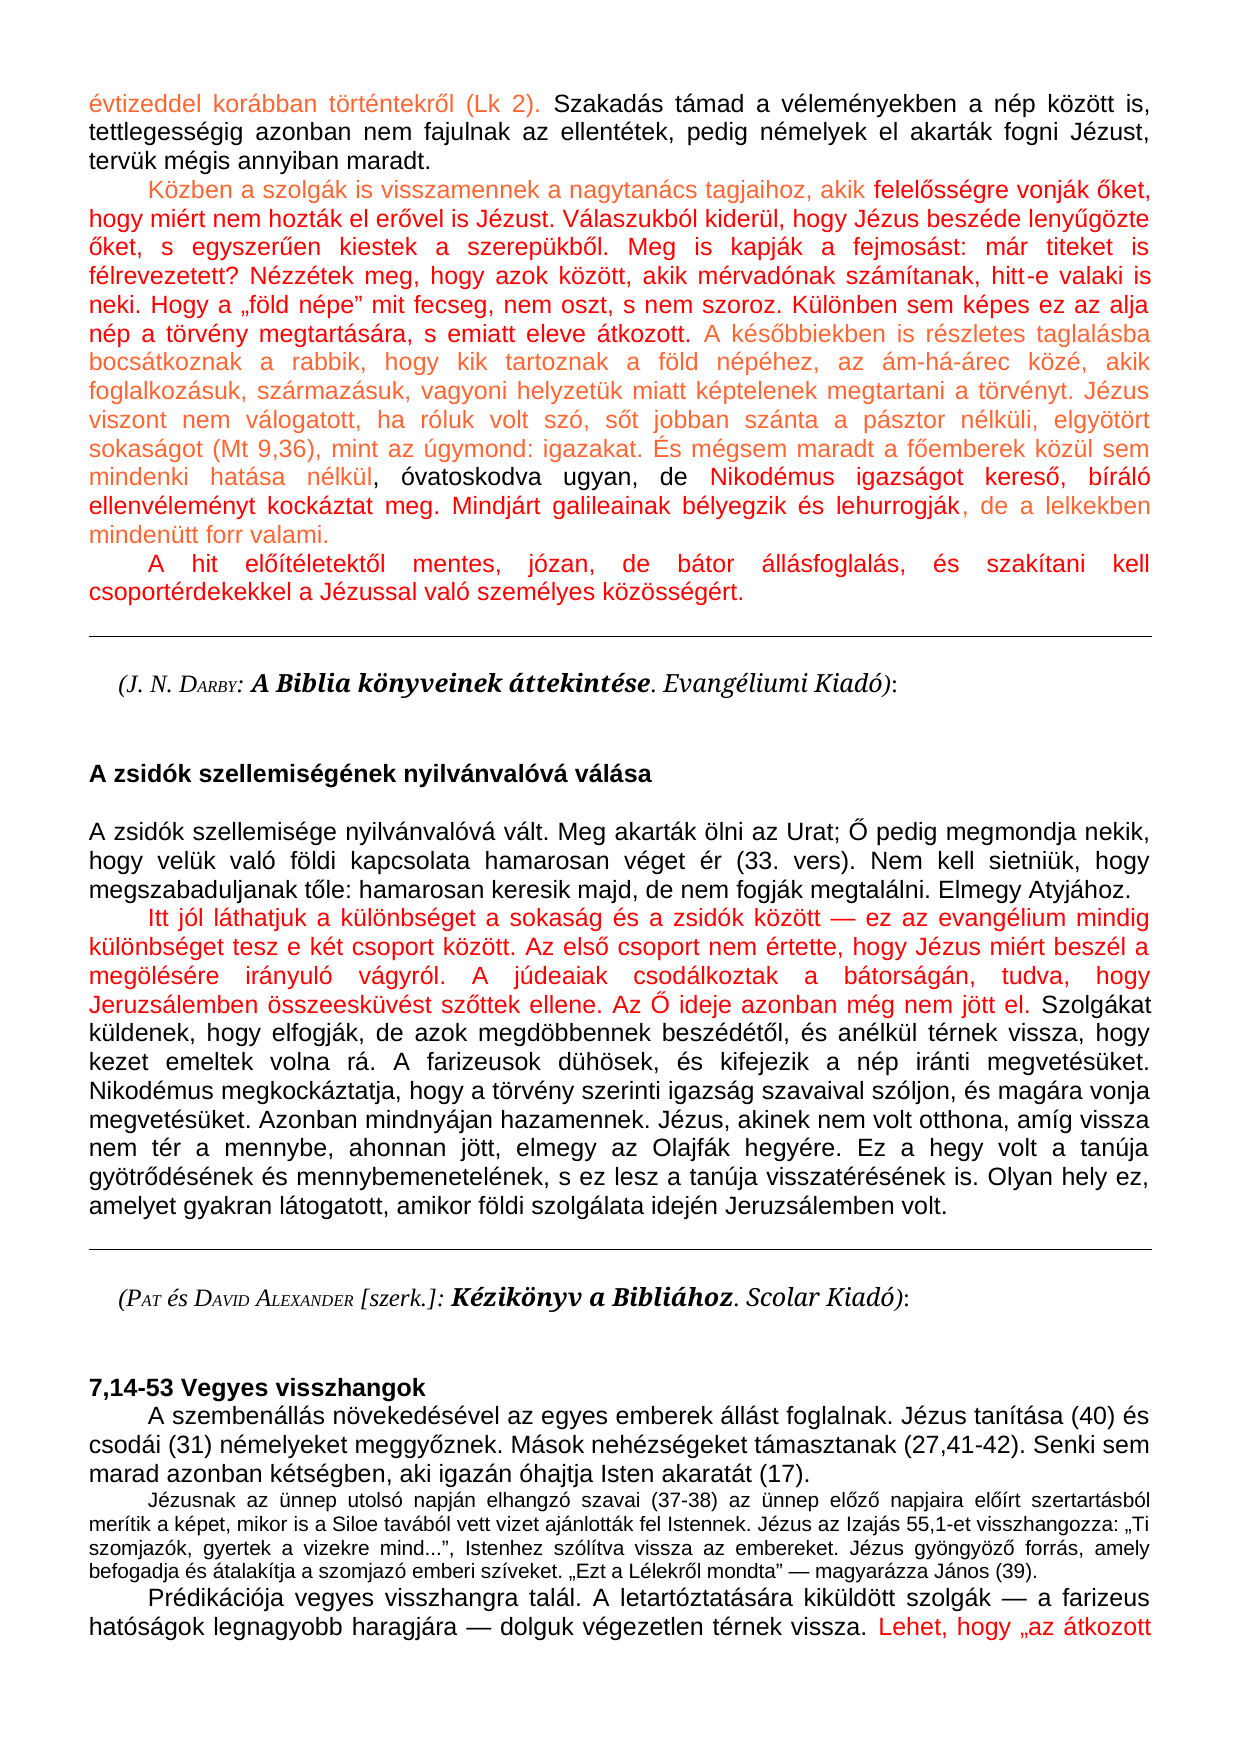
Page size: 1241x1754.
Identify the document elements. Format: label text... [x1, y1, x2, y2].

text A zsidók szellemisége nyilvánvalóvá vált. Meg akarták ölni az Urat; Ő pedig megmondja nekik, hogy velük való földi kapcsolata hamarosan véget ér (33. vers). Nem kell sietniük, hogy megszabaduljanak tőle: hamarosan keresik majd, de nem fogják megtalálni. Elmegy Atyjához. [88, 817, 1152, 903]
text A hit előítéletektől mentes, józan, de bátor állásfoglalás, és szakítani kell csoportérdekekkel a Jézussal való személyes közösségért. [88, 548, 1152, 606]
text évtizeddel korábban történtekről (Lk 2). Szakadás támad a véleményekben a nép között is, tettlegességig azonban nem fajulnak az ellentétek, pedig némelyek el akarták fogni Jézust, tervük mégis annyiban maradt. [88, 88, 1152, 175]
text Itt jól láthatjuk a különbséget a sokaság és a zsidók között — ez az evangélium mindig különbséget tesz e két csoport között. Az első csoport nem értette, hogy Jézus miért beszél a megölésére irányuló vágyról. A júdeaiak csodálkoztak a bátorságán, tudva, hogy Jeruzsálemben összeesküvést szőttek ellene. Az Ő ideje azonban még nem jött el. Szolgákat küldenek, hogy elfogják, de azok megdöbbennek beszédétől, és anélkül térnek vissza, hogy kezet emeltek volna rá. A farizeusok dühösek, és kifejezik a nép iránti megvetésüket. Nikodémus megkockáztatja, hogy a törvény szerinti igazság szavaival szóljon, és magára vonja megvetésüket. Azonban mindnyájan hazamennek. Jézus, akinek nem volt otthona, amíg vissza nem tér a mennybe, ahonnan jött, elmegy az Olajfák hegyére. Ez a hegy volt a tanúja gyötrődésének és mennybemenetelének, s ez lesz a tanúja visszatérésének is. Olyan hely ez, amelyet gyakran látogatott, amikor földi szolgálata idején Jeruzsálemben volt. [88, 903, 1152, 1220]
text 7,14-53 Vegyes visszhangok [88, 1373, 1152, 1401]
text Közben a szolgák is visszamennek a nagytanács tagjaihoz, akik felelősségre vonják őket, hogy miért nem hozták el erővel is Jézust. Válaszukból kiderül, hogy Jézus beszéde lenyűgözte őket, s egyszerűen kiestek a szerepükből. Meg is kapják a fejmosást: már titeket is félrevezetett? Nézzétek meg, hogy azok között, akik mérvadónak számítanak, hitt‑e valaki is neki. Hogy a „föld népe” mit fecseg, nem oszt, s nem szoroz. Különben sem képes ez az alja nép a törvény megtartására, s emiatt eleve átkozott. A későbbiekben is részletes taglalásba bocsátkoznak a rabbik, hogy kik tartoznak a föld népéhez, az ám-há-árec közé, akik foglalkozásuk, származásuk, vagyoni helyzetük miatt képtelenek megtartani a törvényt. Jézus viszont nem válogatott, ha róluk volt szó, sőt jobban szánta a pásztor nélküli, elgyötört sokaságot (Mt 9,36), mint az úgymond: igazakat. És mégsem maradt a főemberek közül sem mindenki hatása nélkül, óvatoskodva ugyan, de Nikodémus igazságot kereső, bíráló ellenvéleményt kockáztat meg. Mindjárt galileainak bélyegzik és lehurrogják, de a lelkekben mindenütt forr valami. [88, 175, 1152, 548]
text (Pat és David Alexander [szerk.]: Kézikönyv a Bibliához. Scolar Kiadó): [88, 1250, 1152, 1343]
text (J. N. Darby: A Biblia könyveinek áttekintése. Evangéliumi Kiadó): [88, 637, 1152, 729]
text Jézusnak az ünnep utolsó napján elhangzó szavai (37-38) az ünnep előző napjaira előírt szertartásból merítik a képet, mikor is a Siloe tavából vett vizet ajánlották fel Istennek. Jézus az Izajás 55,1-et visszhangozza: „Ti szomjazók, gyertek a vizekre mind...”, Istenhez szólítva vissza az embereket. Jézus gyöngyöző forrás, amely befogadja és átalakítja a szomjazó emberi szíveket. „Ezt a Lélekről mondta” — magyarázza János (39). [88, 1488, 1152, 1583]
text Prédikációja vegyes visszhangra talál. A letartóztatására kiküldött szolgák — a farizeus hatóságok legnagyobb haragjára — dolguk végezetlen térnek vissza. Lehet, hogy „az átkozott [88, 1583, 1152, 1641]
text A szembenállás növekedésével az egyes emberek állást foglalnak. Jézus tanítása (40) és csodái (31) némelyeket meggyőznek. Mások nehézségeket támasztanak (27,41-42). Senki sem marad azonban kétségben, aki igazán óhajtja Isten akaratát (17). [88, 1401, 1152, 1488]
text A zsidók szellemiségének nyilvánvalóvá válása [88, 759, 1152, 788]
